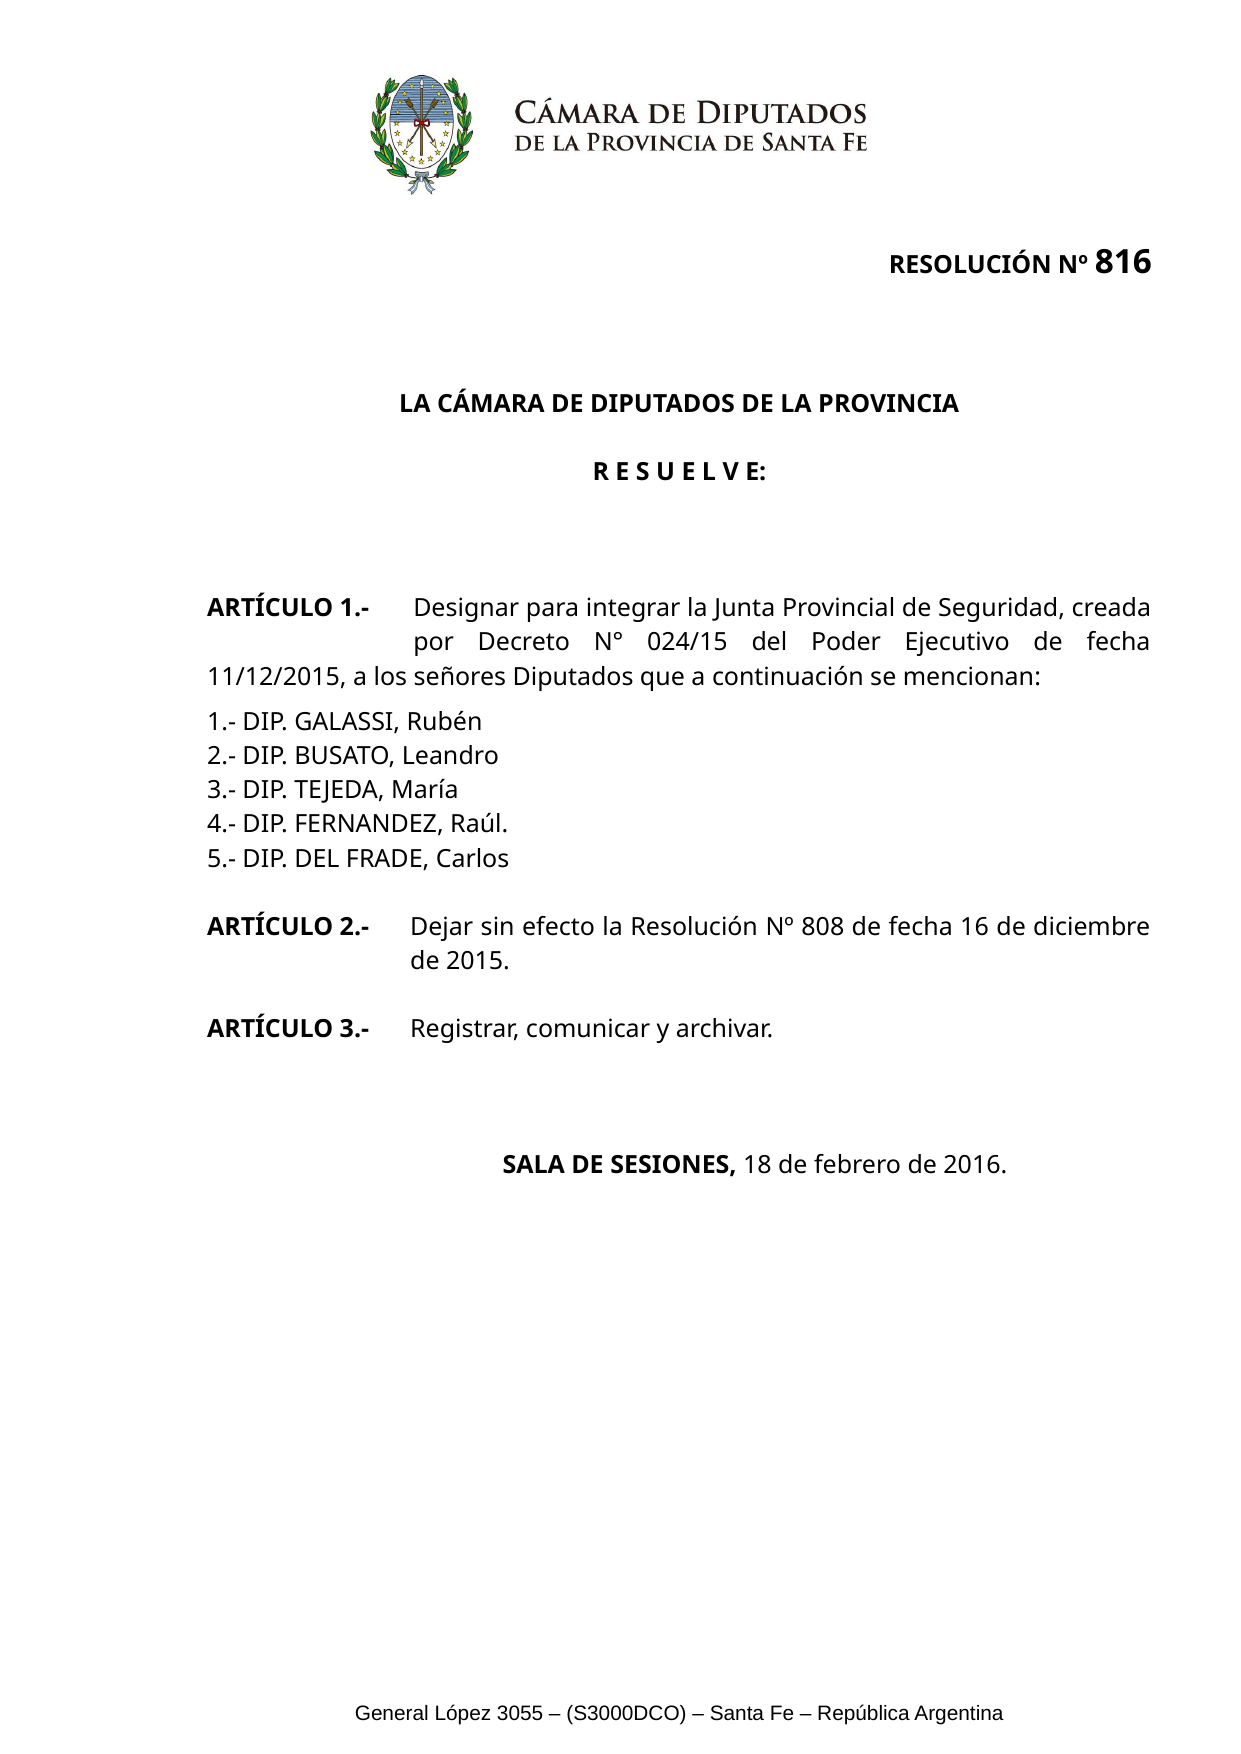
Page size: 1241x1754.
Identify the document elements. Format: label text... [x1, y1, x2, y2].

text 4.- DIP. FERNANDEZ, Raúl. [207, 806, 1152, 840]
text 5.- DIP. DEL FRADE, Carlos [207, 840, 1152, 874]
text Registrar, comunicar y archivar. [410, 1011, 1152, 1044]
text RESOLUCIÓN Nº 816 [207, 238, 1152, 283]
text Designar para integrar la Junta Provincial de Seguridad, creada por Decreto N° 024/15 del Poder Ejecutivo de fecha 11/12/2015, a los señores Diputados que a continuación se mencionan: [207, 590, 1152, 692]
table_header ARTÍCULO 2.- [207, 908, 410, 959]
text 3.- DIP. TEJEDA, María [207, 772, 1152, 806]
table_header ARTÍCULO 1.- [207, 590, 413, 640]
table_header ARTÍCULO 3.- [207, 1011, 410, 1061]
picture [370, 75, 867, 199]
text SALA DE SESIONES, 18 de febrero de 2016. [207, 1147, 1152, 1181]
text Dejar sin efecto la Resolución Nº 808 de fecha 16 de diciembre de 2015. [207, 908, 1152, 976]
text 2.- DIP. BUSATO, Leandro [207, 738, 1152, 772]
text 1.- DIP. GALASSI, Rubén [207, 704, 1152, 738]
text R E S U E L V E: [207, 454, 1152, 488]
text LA CÁMARA DE DIPUTADOS DE LA PROVINCIA [207, 386, 1152, 420]
